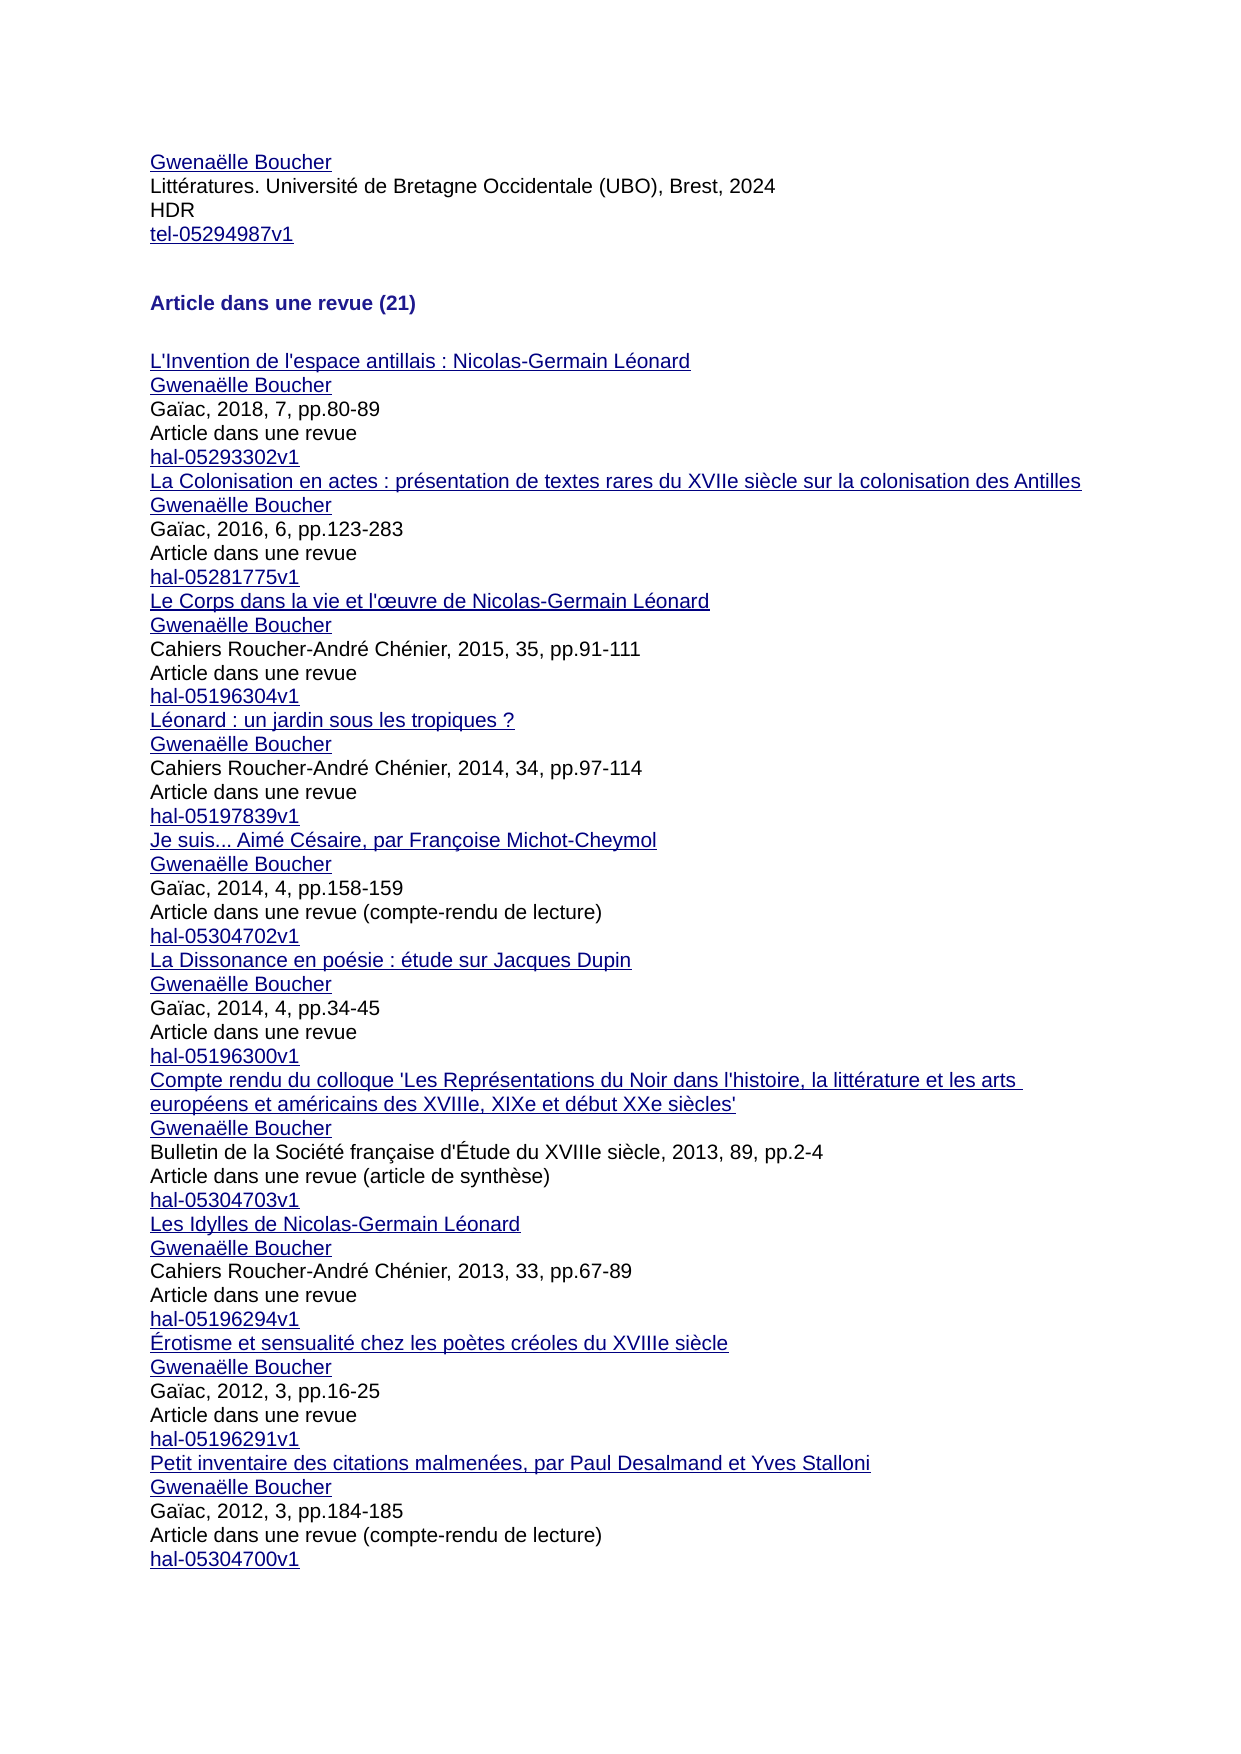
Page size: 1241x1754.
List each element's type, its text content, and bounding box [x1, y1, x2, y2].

subtitle Article dans une revue (21) [150, 291, 1090, 314]
table_cell Léonard : un jardin sous les tropiques ? Gwenaëlle Boucher Cahiers Roucher-André Chénier, 2014, 34, pp.97-114 Article dans une revue hal-05197839v1 [150, 708, 1090, 828]
table_cell Petit inventaire des citations malmenées, par Paul Desalmand et Yves Stalloni Gwenaëlle Boucher Gaïac, 2012, 3, pp.184-185 Article dans une revue (compte-rendu de lecture) hal-05304700v1 [150, 1451, 1090, 1571]
table_header L'Invention de l'espace antillais : Nicolas-Germain Léonard Gwenaëlle Boucher Gaïac, 2018, 7, pp.80-89 Article dans une revue hal-05293302v1 [150, 349, 1090, 469]
table_header Gwenaëlle Boucher Littératures. Université de Bretagne Occidentale (UBO), Brest, 2024 HDR tel-05294987v1 [150, 150, 1090, 246]
table_cell Le Corps dans la vie et l'œuvre de Nicolas-Germain Léonard Gwenaëlle Boucher Cahiers Roucher-André Chénier, 2015, 35, pp.91-111 Article dans une revue hal-05196304v1 [150, 589, 1090, 708]
table_cell Érotisme et sensualité chez les poètes créoles du XVIIIe siècle Gwenaëlle Boucher Gaïac, 2012, 3, pp.16-25 Article dans une revue hal-05196291v1 [150, 1331, 1090, 1451]
table_cell Je suis... Aimé Césaire, par Françoise Michot-Cheymol Gwenaëlle Boucher Gaïac, 2014, 4, pp.158-159 Article dans une revue (compte-rendu de lecture) hal-05304702v1 [150, 828, 1090, 948]
table_cell Les Idylles de Nicolas-Germain Léonard Gwenaëlle Boucher Cahiers Roucher-André Chénier, 2013, 33, pp.67-89 Article dans une revue hal-05196294v1 [150, 1211, 1090, 1331]
table_cell La Dissonance en poésie : étude sur Jacques Dupin Gwenaëlle Boucher Gaïac, 2014, 4, pp.34-45 Article dans une revue hal-05196300v1 [150, 948, 1090, 1068]
table_cell Compte rendu du colloque 'Les Représentations du Noir dans l'histoire, la littérature et les arts européens et américains des XVIIIe, XIXe et début XXe siècles' Gwenaëlle Boucher Bulletin de la Société française d'Étude du XVIIIe siècle, 2013, 89, pp.2-4 Article dans une revue (article de synthèse) hal-05304703v1 [150, 1068, 1090, 1211]
table_cell La Colonisation en actes : présentation de textes rares du XVIIe siècle sur la colonisation des Antilles Gwenaëlle Boucher Gaïac, 2016, 6, pp.123-283 Article dans une revue hal-05281775v1 [150, 469, 1090, 588]
